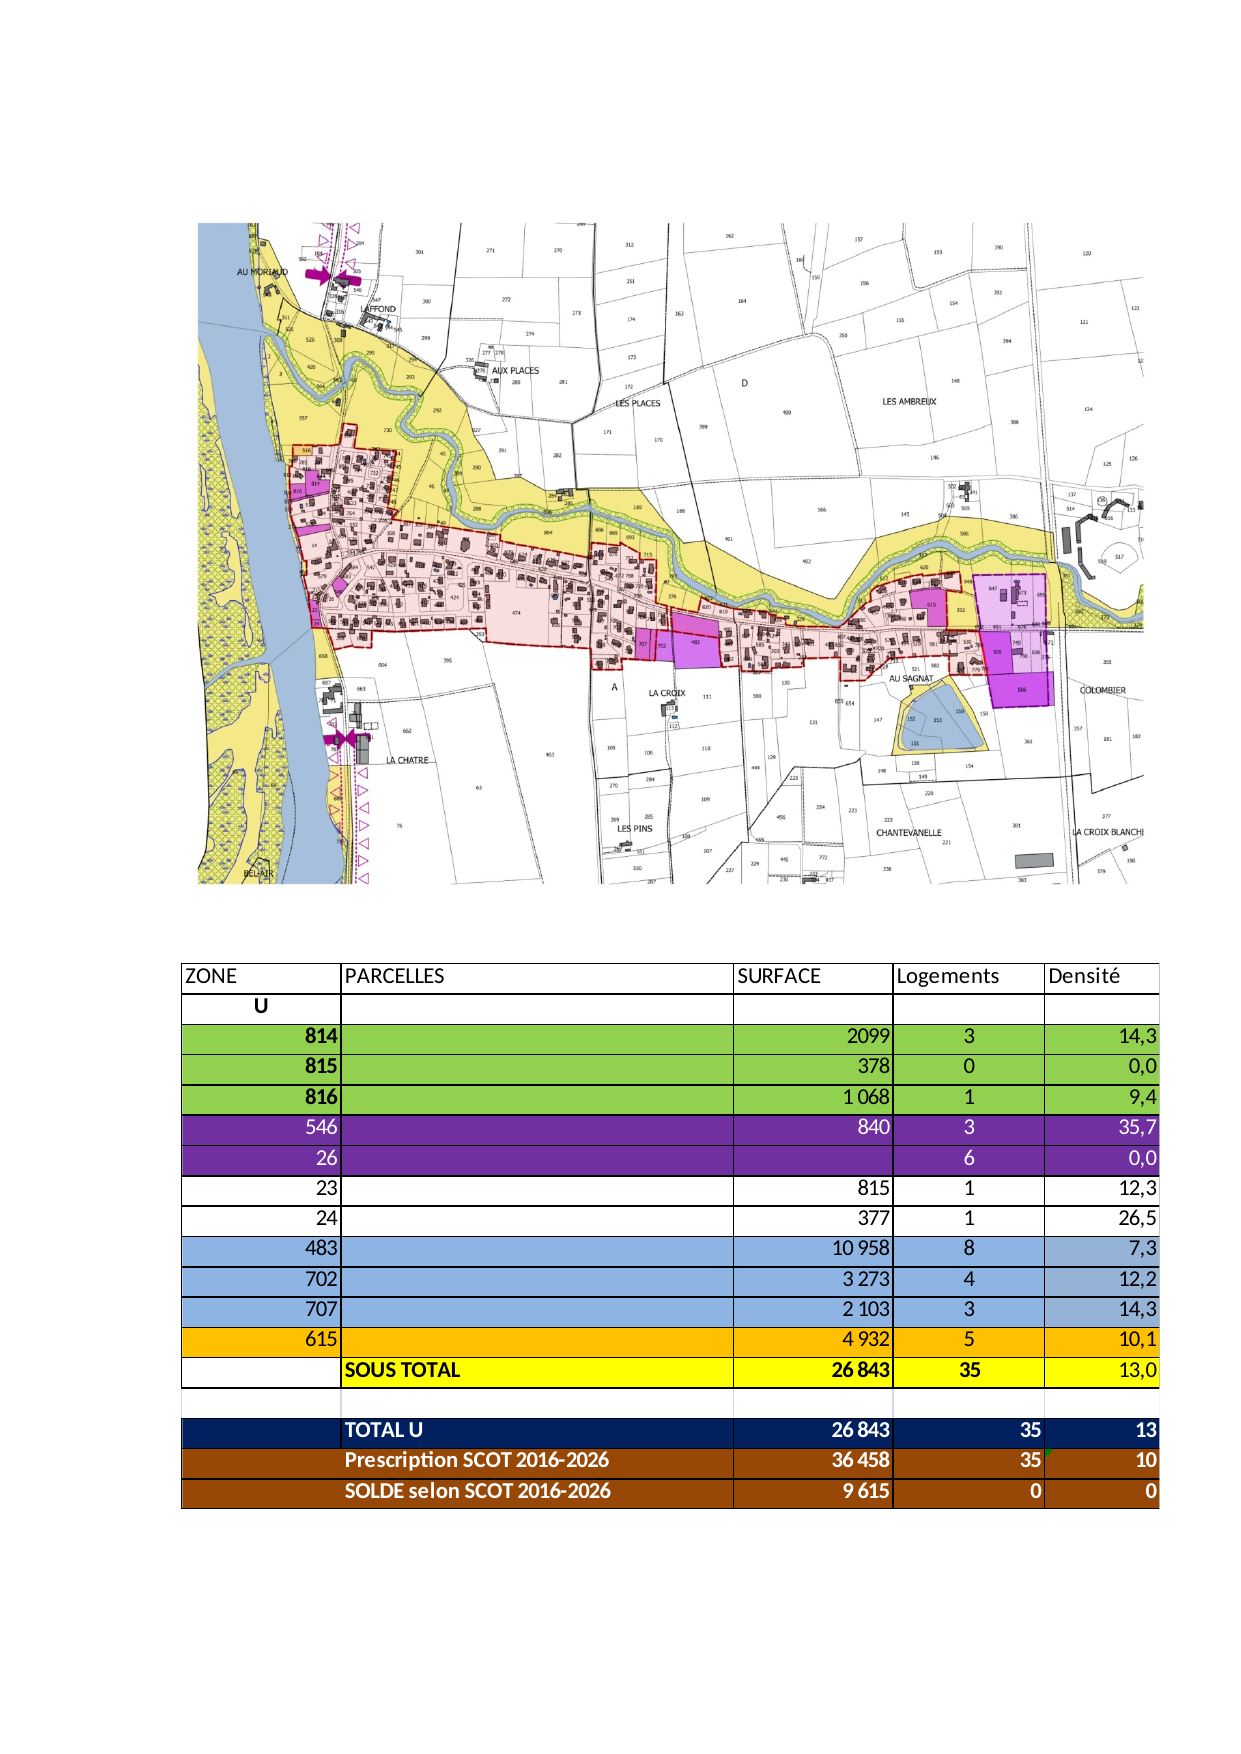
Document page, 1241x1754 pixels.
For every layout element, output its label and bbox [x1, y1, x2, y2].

picture [181, 211, 1162, 905]
